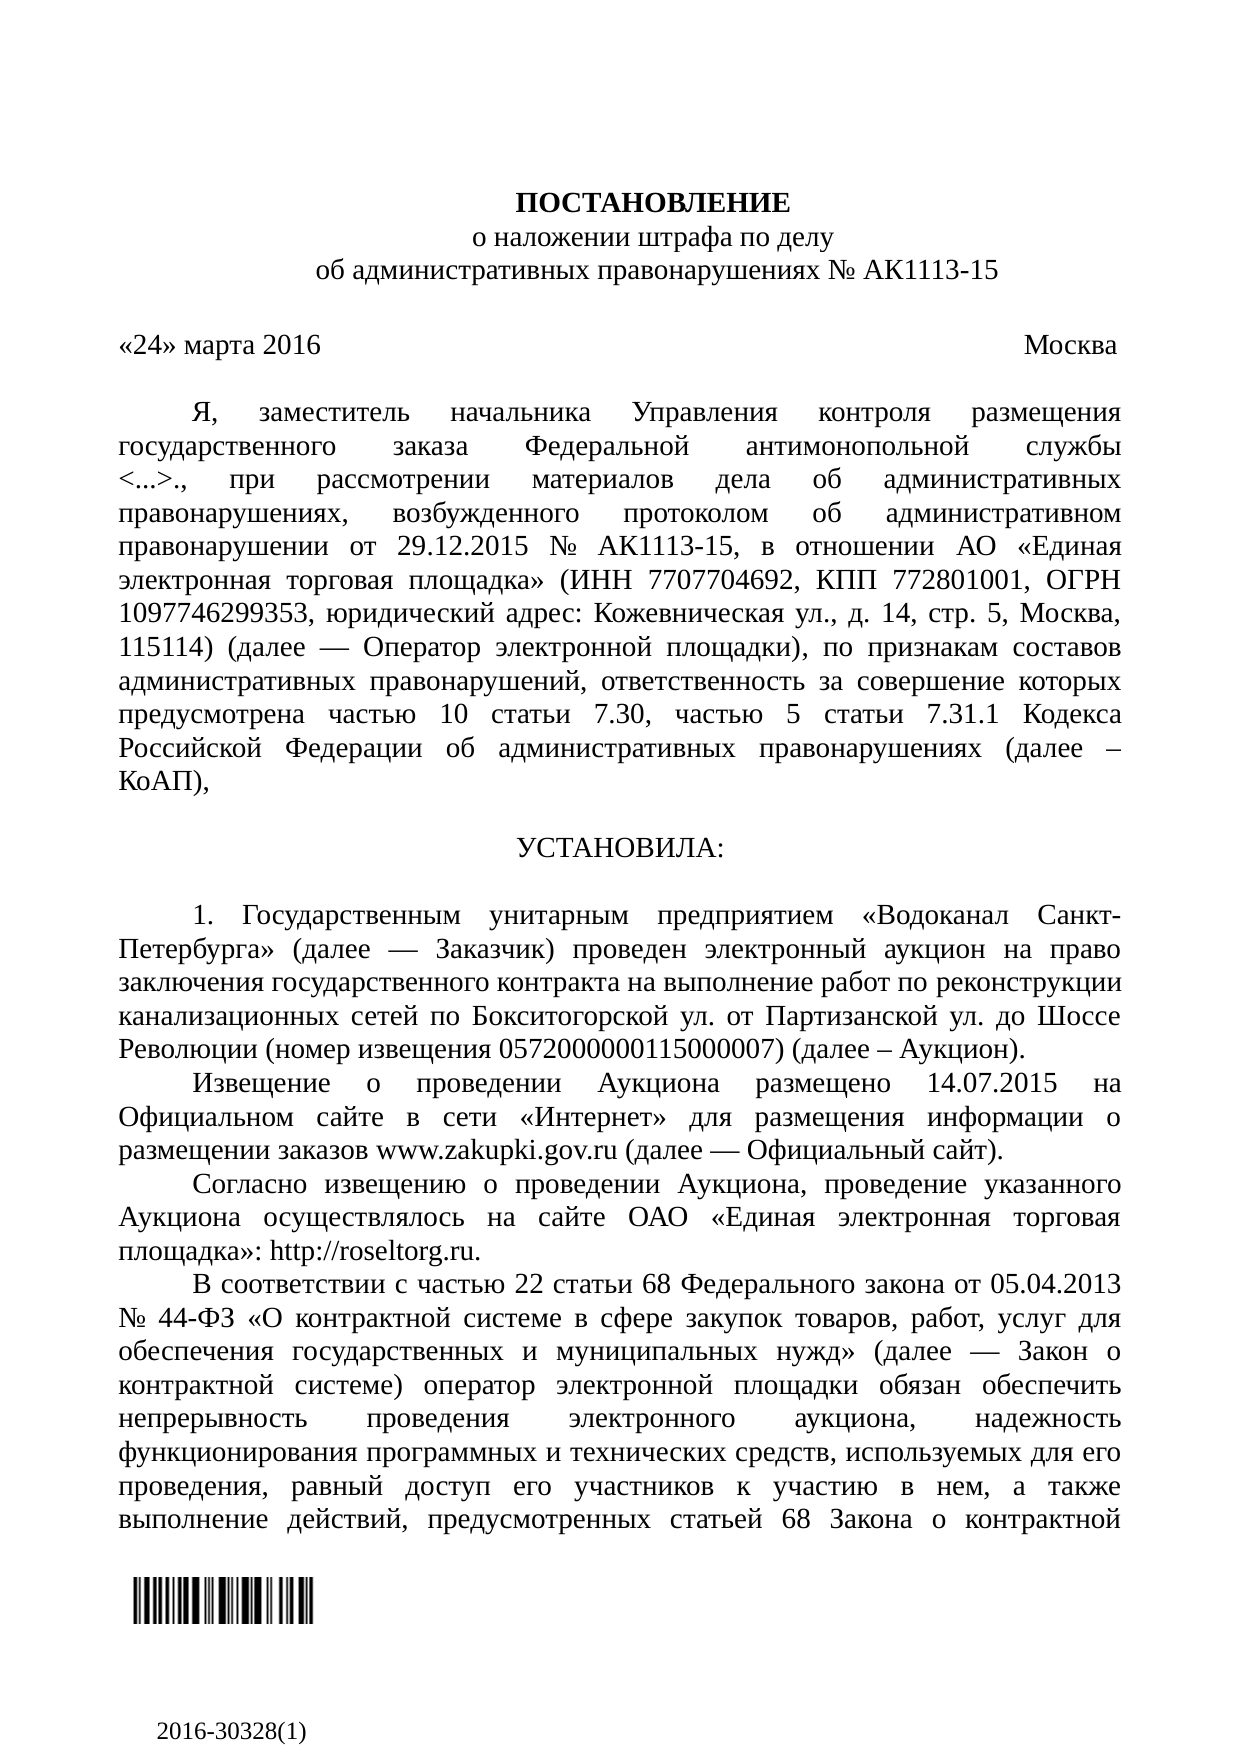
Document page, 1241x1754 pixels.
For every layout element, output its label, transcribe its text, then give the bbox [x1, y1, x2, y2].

text Извещение о проведении Аукциона размещено 14.07.2015 на Официальном сайте в сети «Интернет» для размещения информации о размещении заказов www.zakupki.gov.ru (далее — Официальный сайт). [118, 1065, 1122, 1166]
text 1. Государственным унитарным предприятием «Водоканал Санкт-Петербурга» (далее — Заказчик) проведен электронный аукцион на право заключения государственного контракта на выполнение работ по реконструкции канализационных сетей по Бокситогорской ул. от Партизанской ул. до Шоссе Революции (номер извещения 0572000000115000007) (далее – Аукцион). [118, 897, 1122, 1065]
picture [118, 1577, 331, 1624]
text об административных правонарушениях № АК1113-15 [118, 252, 1122, 286]
text «24» марта 2016 Москва [118, 327, 1122, 361]
text В соответствии с частью 22 статьи 68 Федерального закона от 05.04.2013 № 44-ФЗ «О контрактной системе в сфере закупок товаров, работ, услуг для обеспечения государственных и муниципальных нужд» (далее — Закон о контрактной системе) оператор электронной площадки обязан обеспечить непрерывность проведения электронного аукциона, надежность функционирования программных и технических средств, используемых для его проведения, равный доступ его участников к участию в нем, а также выполнение действий, предусмотренных статьей 68 Закона о контрактной [118, 1266, 1122, 1535]
text Согласно извещению о проведении Аукциона, проведение указанного Аукциона осуществлялось на сайте ОАО «Единая электронная торговая площадка»: http://roseltorg.ru. [118, 1166, 1122, 1266]
text УСТАНОВИЛА: [118, 830, 1122, 864]
text Я, заместитель начальника Управления контроля размещения государственного заказа Федеральной антимонопольной службы <...>., при рассмотрении материалов дела об административных правонарушениях, возбужденного протоколом об административном правонарушении от 29.12.2015 № АК1113-15, в отношении АО «Единая электронная торговая площадка» (ИНН 7707704692, КПП 772801001, ОГРН 1097746299353, юридический адрес: Кожевническая ул., д. 14, стр. 5, Москва, 115114) (далее — Оператор электронной площадки), по признакам составов административных правонарушений, ответственность за совершение которых предусмотрена частью 10 статьи 7.30, частью 5 статьи 7.31.1 Кодекса Российской Федерации об административных правонарушениях (далее – КоАП), [118, 394, 1122, 797]
text ПОСТАНОВЛЕНИЕ [118, 185, 1122, 219]
text о наложении штрафа по делу [118, 219, 1122, 252]
